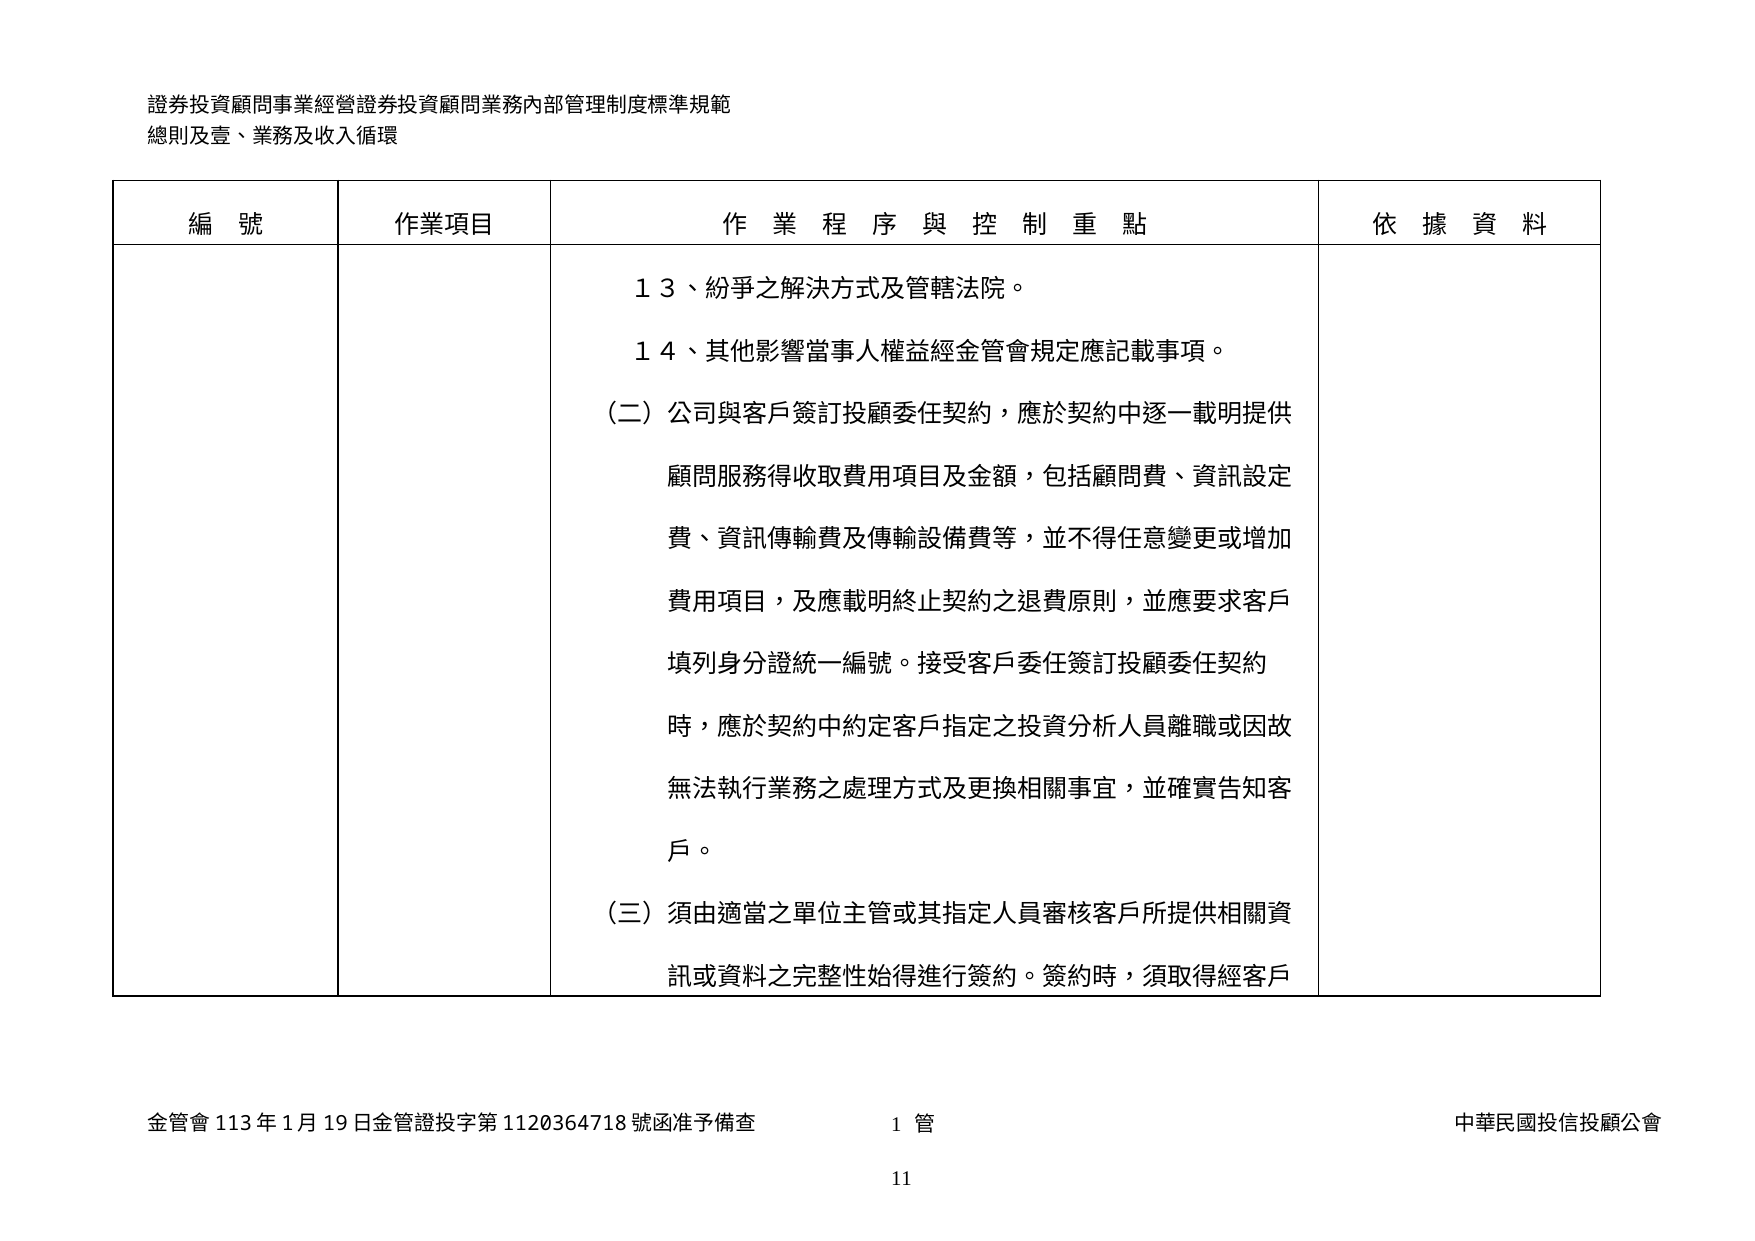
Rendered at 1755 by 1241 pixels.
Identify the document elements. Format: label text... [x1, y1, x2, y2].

table_header 作 業 程 序 與 控 制 重 點 [551, 181, 1318, 243]
table_header 作業項目 [339, 181, 550, 243]
table_cell [114, 245, 337, 995]
table_header 編 號 [114, 181, 337, 243]
table_cell １３、紛爭之解決方式及管轄法院。 １４、其他影響當事人權益經金管會規定應記載事項。 （二）公司與客戶簽訂投顧委任契約，應於契約中逐一載明提供顧問服務得收取費用項目及金額，包括顧問費、資訊設定費、資訊傳輸費及傳輸設備費等，並不得任意變更或增加費用項目，及應載明終止契約之退費原則，並應要求客戶填列身分證統一編號。接受客戶委任簽訂投顧委任契約時，應於契約中約定客戶指定之投資分析人員離職或因故無法執行業務之處理方式及更換相關事宜，並確實告知客戶。 （三）須由適當之單位主管或其指定人員審核客戶所提供相關資訊或資料之完整性始得進行簽約。簽約時，須取得經客戶 [551, 245, 1318, 995]
table_header 依 據 資 料 [1319, 181, 1600, 243]
table_cell [1319, 245, 1600, 995]
table_cell [339, 245, 550, 995]
